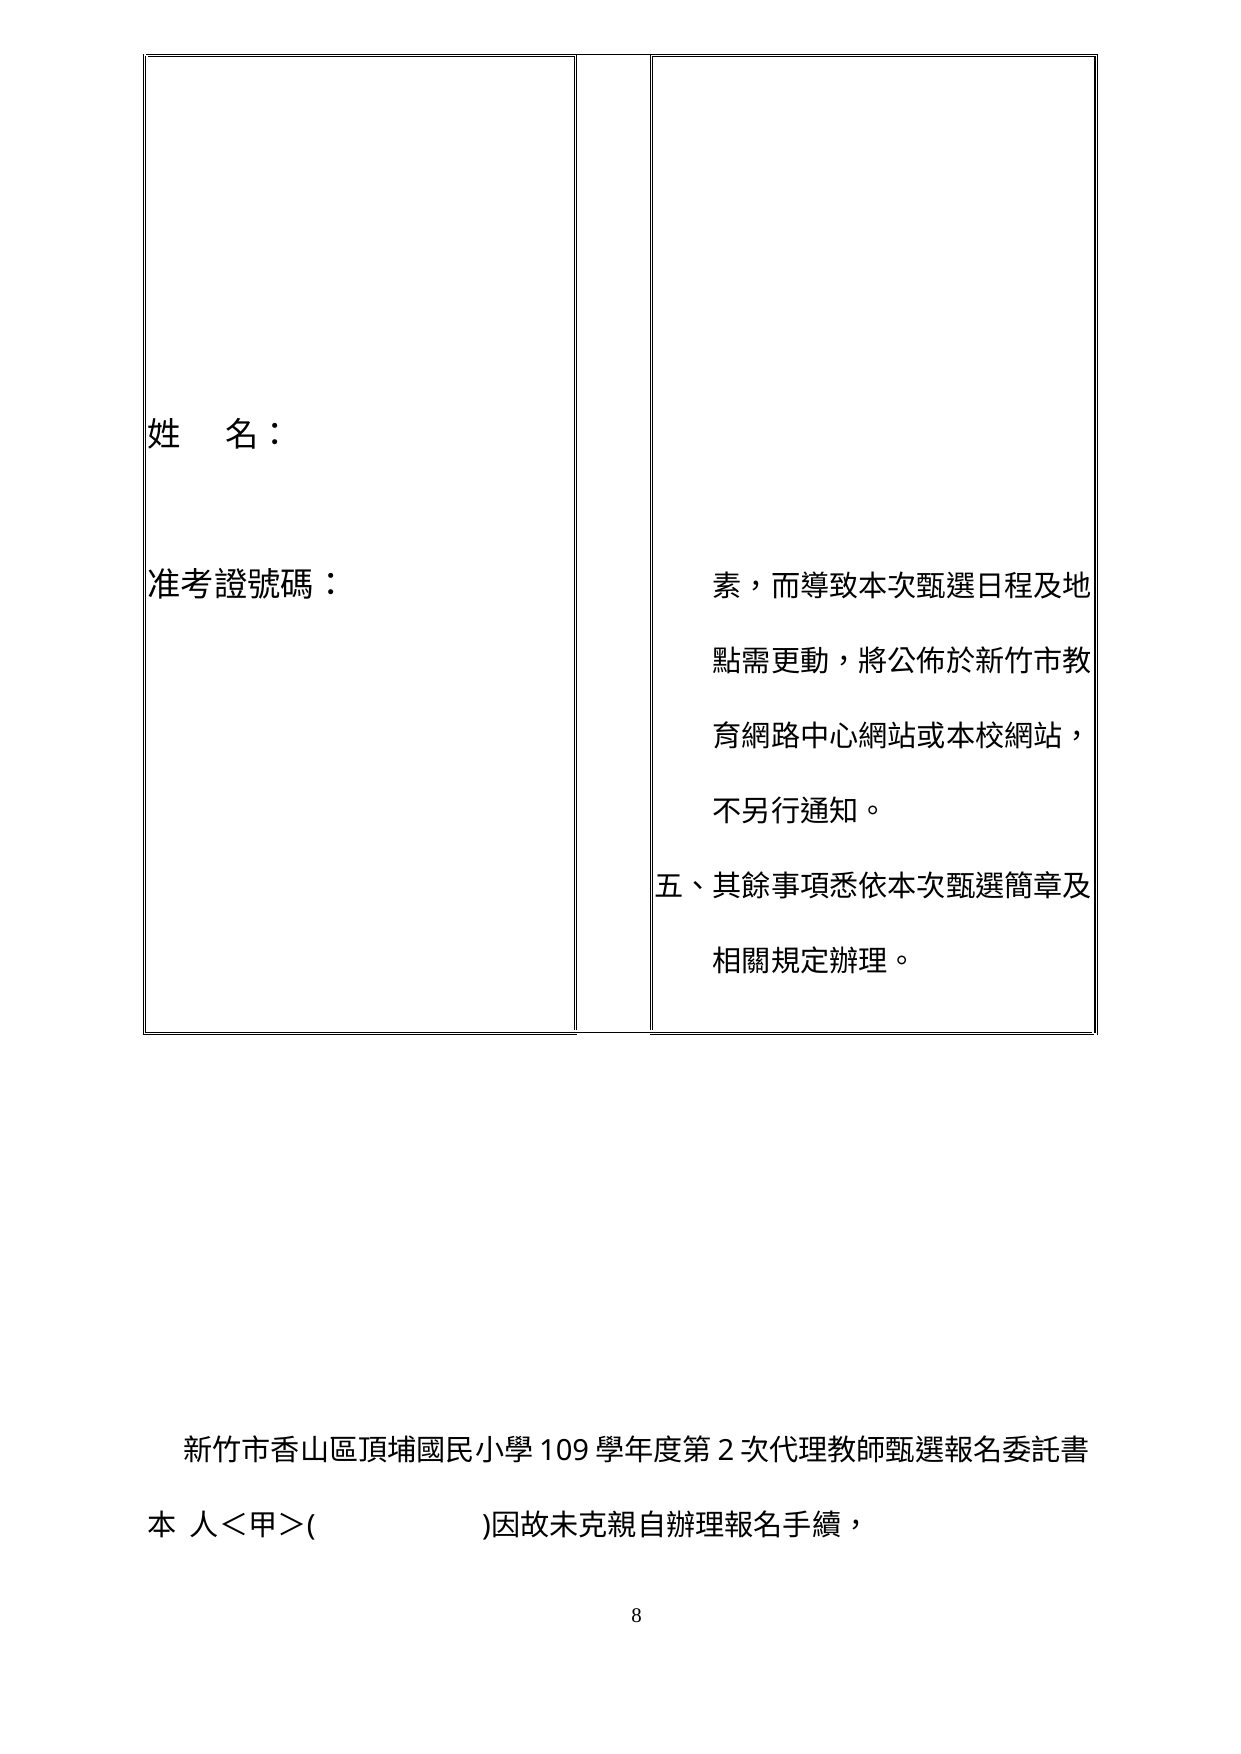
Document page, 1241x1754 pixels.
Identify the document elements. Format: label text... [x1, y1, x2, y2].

table_cell 姓 名： 准考證號碼： [144, 54, 576, 1032]
text 新竹市香山區頂埔國民小學109學年度第2次代理教師甄選報名委託書 [148, 1410, 1125, 1485]
table_header [576, 55, 651, 1032]
table_header 素，而導致本次甄選日程及地點需更動，將公佈於新竹市教育網路中心網站或本校網站，不另行通知。 五、其餘事項悉依本次甄選簡章及相關規定辦理。 [651, 57, 1094, 1032]
text 本 人＜甲＞( )因故未克親自辦理報名手續， [148, 1485, 1125, 1560]
